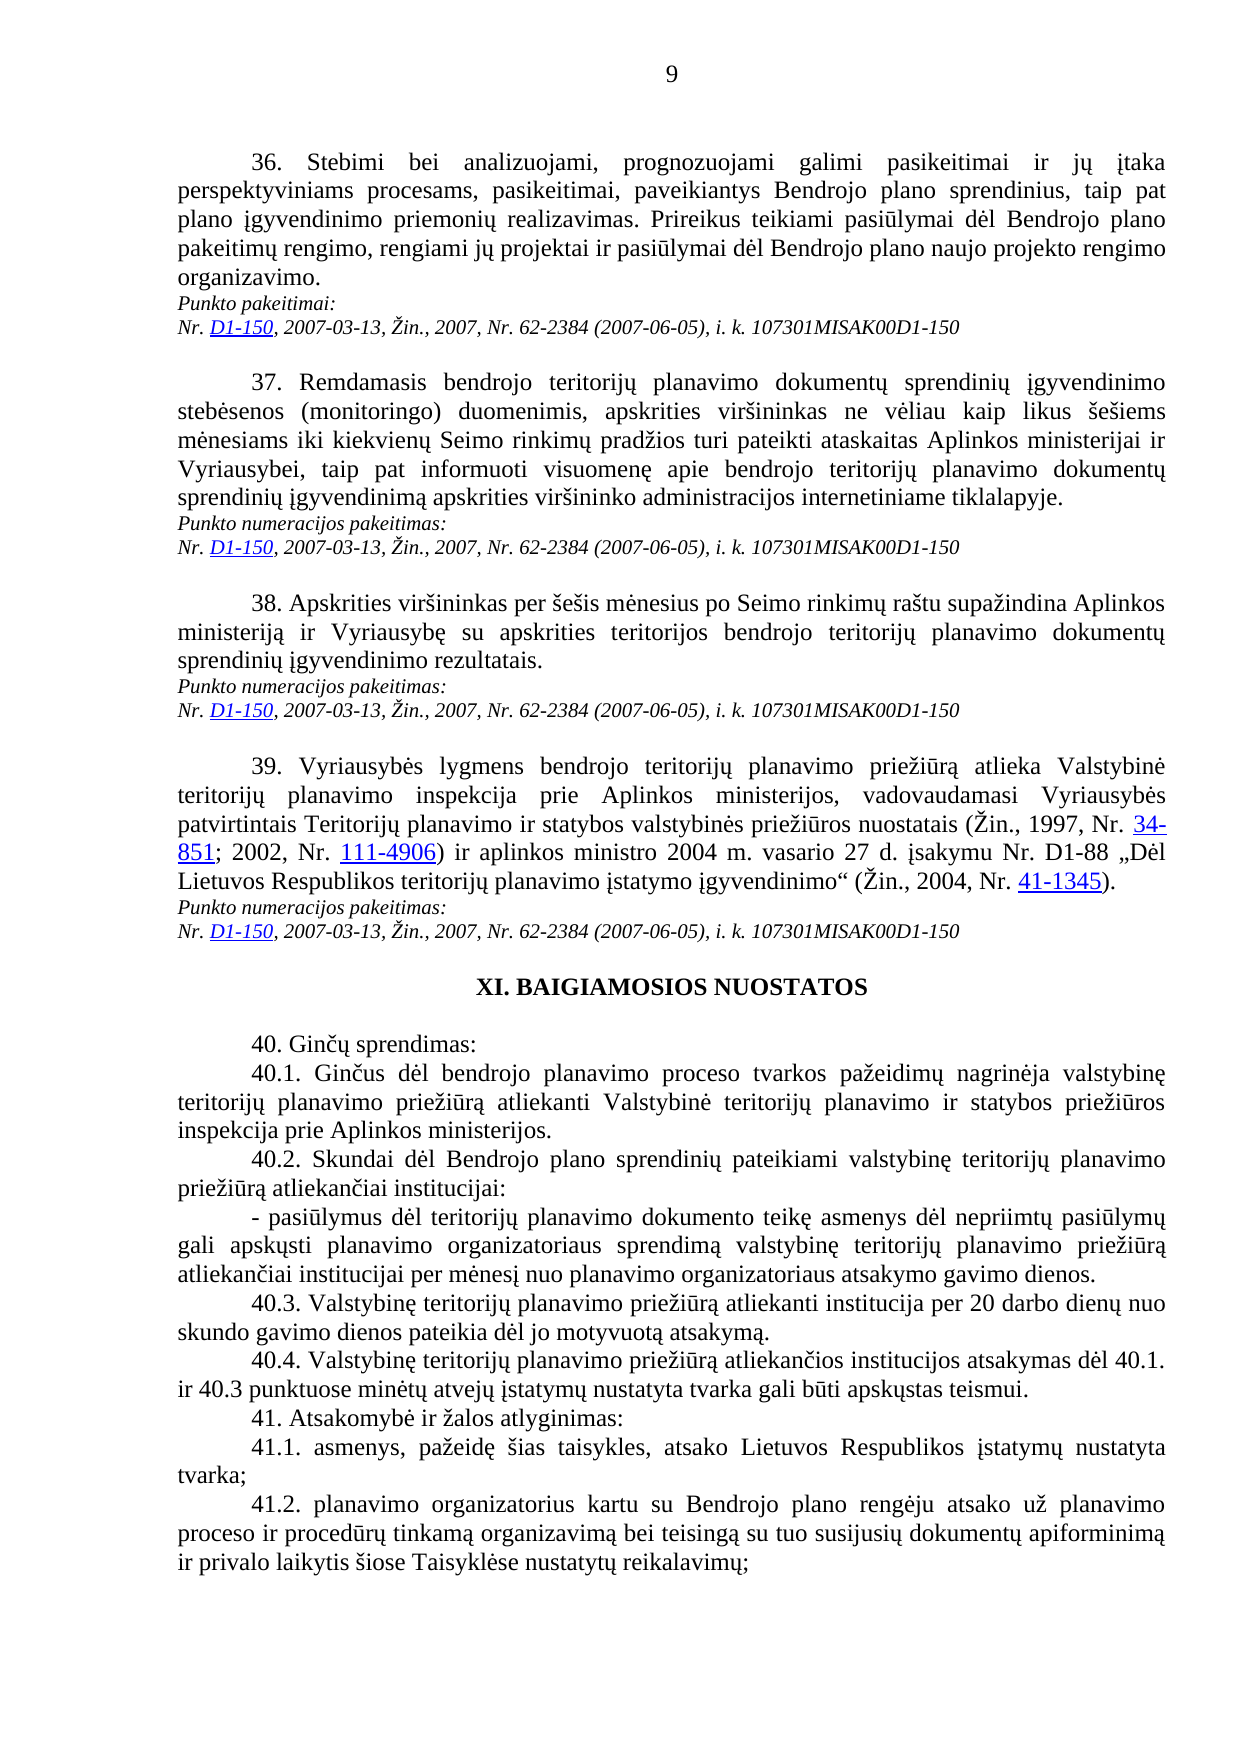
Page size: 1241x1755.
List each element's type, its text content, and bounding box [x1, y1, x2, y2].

text 41.1. asmenys, pažeidę šias taisykles, atsako Lietuvos Respublikos įstatymų nustatyta tvarka; [177, 1432, 1166, 1489]
text Punkto numeracijos pakeitimas: [177, 674, 1166, 698]
text 38. Apskrities viršininkas per šešis mėnesius po Seimo rinkimų raštu supažindina Aplinkos ministeriją ir Vyriausybę su apskrities teritorijos bendrojo teritorijų planavimo dokumentų sprendinių įgyvendinimo rezultatais. [177, 588, 1166, 674]
text 41.2. planavimo organizatorius kartu su Bendrojo plano rengėju atsako už planavimo proceso ir procedūrų tinkamą organizavimą bei teisingą su tuo susijusių dokumentų apiforminimą ir privalo laikytis šiose Taisyklėse nustatytų reikalavimų; [177, 1489, 1166, 1576]
text Punkto numeracijos pakeitimas: [177, 895, 1166, 919]
text 39. Vyriausybės lygmens bendrojo teritorijų planavimo priežiūrą atlieka Valstybinė teritorijų planavimo inspekcija prie Aplinkos ministerijos, vadovaudamasi Vyriausybės patvirtintais Teritorijų planavimo ir statybos valstybinės priežiūros nuostatais (Žin., 1997, Nr. 34-851; 2002, Nr. 111-4906) ir aplinkos ministro 2004 m. vasario 27 d. įsakymu Nr. D1-88 „Dėl Lietuvos Respublikos teritorijų planavimo įstatymo įgyvendinimo“ (Žin., 2004, Nr. 41-1345). [177, 751, 1166, 895]
text Nr. D1-150, 2007-03-13, Žin., 2007, Nr. 62-2384 (2007-06-05), i. k. 107301MISAK00D1-150 [177, 919, 1166, 943]
text 40.4. Valstybinę teritorijų planavimo priežiūrą atliekančios institucijos atsakymas dėl 40.1. ir 40.3 punktuose minėtų atvejų įstatymų nustatyta tvarka gali būti apskųstas teismui. [177, 1346, 1166, 1403]
text Punkto pakeitimai: [177, 291, 1166, 315]
text 41. Atsakomybė ir žalos atlyginimas: [177, 1403, 1166, 1432]
text 40.3. Valstybinę teritorijų planavimo priežiūrą atliekanti institucija per 20 darbo dienų nuo skundo gavimo dienos pateikia dėl jo motyvuotą atsakymą. [177, 1288, 1166, 1346]
text XI. BAIGIAMOSIOS NUOSTATOS [177, 972, 1166, 1001]
text Nr. D1-150, 2007-03-13, Žin., 2007, Nr. 62-2384 (2007-06-05), i. k. 107301MISAK00D1-150 [177, 315, 1166, 339]
text - pasiūlymus dėl teritorijų planavimo dokumento teikę asmenys dėl nepriimtų pasiūlymų gali apskųsti planavimo organizatoriaus sprendimą valstybinę teritorijų planavimo priežiūrą atliekančiai institucijai per mėnesį nuo planavimo organizatoriaus atsakymo gavimo dienos. [177, 1202, 1166, 1288]
text 37. Remdamasis bendrojo teritorijų planavimo dokumentų sprendinių įgyvendinimo stebėsenos (monitoringo) duomenimis, apskrities viršininkas ne vėliau kaip likus šešiems mėnesiams iki kiekvienų Seimo rinkimų pradžios turi pateikti ataskaitas Aplinkos ministerijai ir Vyriausybei, taip pat informuoti visuomenę apie bendrojo teritorijų planavimo dokumentų sprendinių įgyvendinimą apskrities viršininko administracijos internetiniame tiklalapyje. [177, 367, 1166, 511]
text Nr. D1-150, 2007-03-13, Žin., 2007, Nr. 62-2384 (2007-06-05), i. k. 107301MISAK00D1-150 [177, 535, 1166, 559]
text 40.1. Ginčus dėl bendrojo planavimo proceso tvarkos pažeidimų nagrinėja valstybinę teritorijų planavimo priežiūrą atliekanti Valstybinė teritorijų planavimo ir statybos priežiūros inspekcija prie Aplinkos ministerijos. [177, 1058, 1166, 1144]
text Nr. D1-150, 2007-03-13, Žin., 2007, Nr. 62-2384 (2007-06-05), i. k. 107301MISAK00D1-150 [177, 698, 1166, 722]
text Punkto numeracijos pakeitimas: [177, 511, 1166, 535]
text 40. Ginčų sprendimas: [177, 1029, 1166, 1058]
text 36. Stebimi bei analizuojami, prognozuojami galimi pasikeitimai ir jų įtaka perspektyviniams procesams, pasikeitimai, paveikiantys Bendrojo plano sprendinius, taip pat plano įgyvendinimo priemonių realizavimas. Prireikus teikiami pasiūlymai dėl Bendrojo plano pakeitimų rengimo, rengiami jų projektai ir pasiūlymai dėl Bendrojo plano naujo projekto rengimo organizavimo. [177, 147, 1166, 291]
text 40.2. Skundai dėl Bendrojo plano sprendinių pateikiami valstybinę teritorijų planavimo priežiūrą atliekančiai institucijai: [177, 1144, 1166, 1202]
